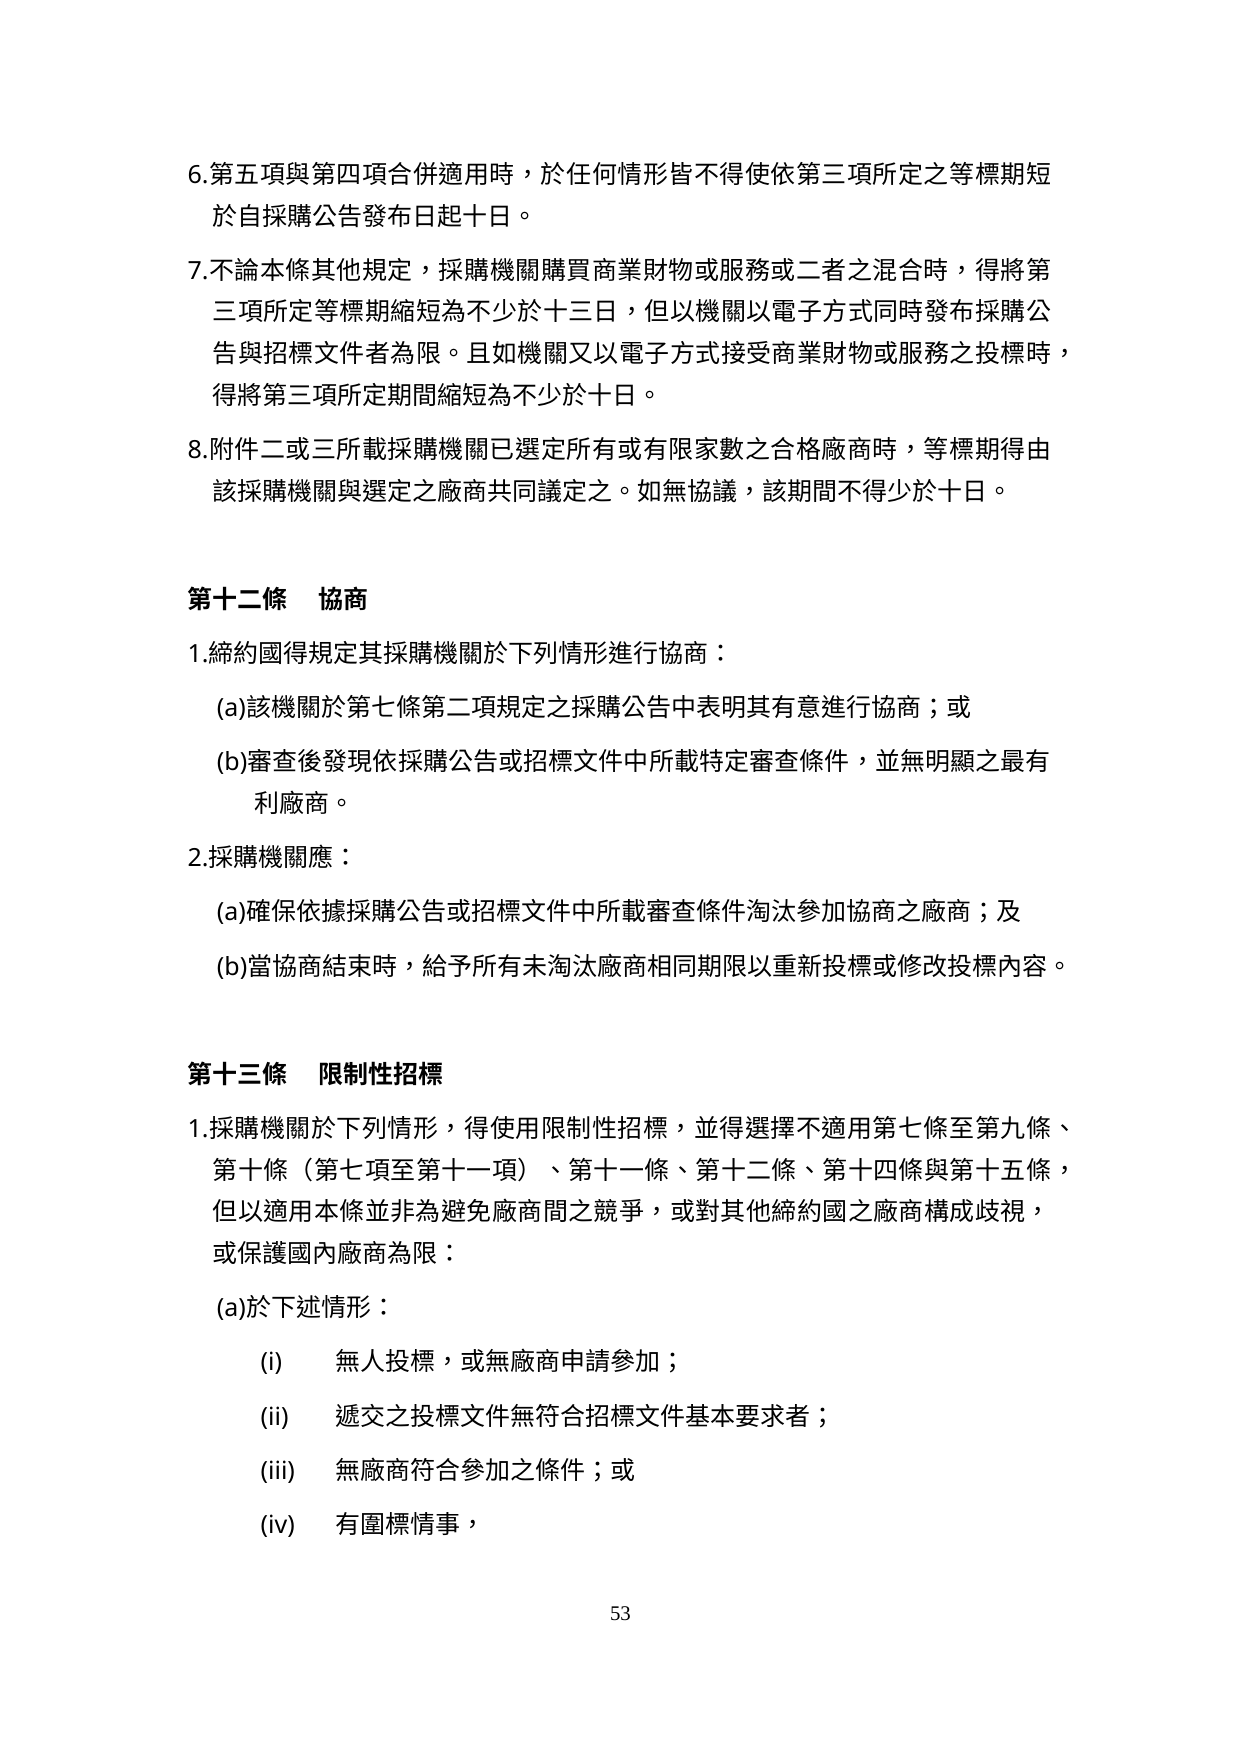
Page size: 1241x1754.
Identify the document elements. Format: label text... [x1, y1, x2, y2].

text (a)該機關於第七條第二項規定之採購公告中表明其有意進行協商；或 [217, 683, 1053, 725]
text (a)確保依據採購公告或招標文件中所載審查條件淘汰參加協商之廠商；及 [217, 887, 1053, 929]
text (iii) 無廠商符合參加之條件；或 [260, 1446, 1053, 1487]
text 6.第五項與第四項合併適用時，於任何情形皆不得使依第三項所定之等標期短於自採購公告發布日起十日。 [187, 150, 1053, 233]
text (iv) 有圍標情事， [260, 1500, 1053, 1542]
text (i) 無人投標，或無廠商申請參加； [260, 1337, 1053, 1379]
text (b)審查後發現依採購公告或招標文件中所載特定審查條件，並無明顯之最有利廠商。 [217, 737, 1053, 821]
text (ii) 遞交之投標文件無符合招標文件基本要求者； [260, 1392, 1053, 1433]
text 1.締約國得規定其採購機關於下列情形進行協商： [187, 629, 1053, 671]
text 2.採購機關應： [187, 833, 1053, 875]
text 第十二條 協商 [187, 575, 1053, 617]
text (a)於下述情形： [217, 1283, 1053, 1325]
text 8.附件二或三所載採購機關已選定所有或有限家數之合格廠商時，等標期得由該採購機關與選定之廠商共同議定之。如無協議，該期間不得少於十日。 [187, 425, 1053, 508]
text 第十三條 限制性招標 [187, 1050, 1053, 1092]
text 7.不論本條其他規定，採購機關購買商業財物或服務或二者之混合時，得將第三項所定等標期縮短為不少於十三日，但以機關以電子方式同時發布採購公告與招標文件者為限。且如機關又以電子方式接受商業財物或服務之投標時，得將第三項所定期間縮短為不少於十日。 [187, 246, 1053, 412]
text (b)當協商結束時，給予所有未淘汰廠商相同期限以重新投標或修改投標內容。 [217, 942, 1053, 983]
text 1.採購機關於下列情形，得使用限制性招標，並得選擇不適用第七條至第九條、第十條（第七項至第十一項）、第十一條、第十二條、第十四條與第十五條，但以適用本條並非為避免廠商間之競爭，或對其他締約國之廠商構成歧視，或保護國內廠商為限： [187, 1104, 1053, 1271]
